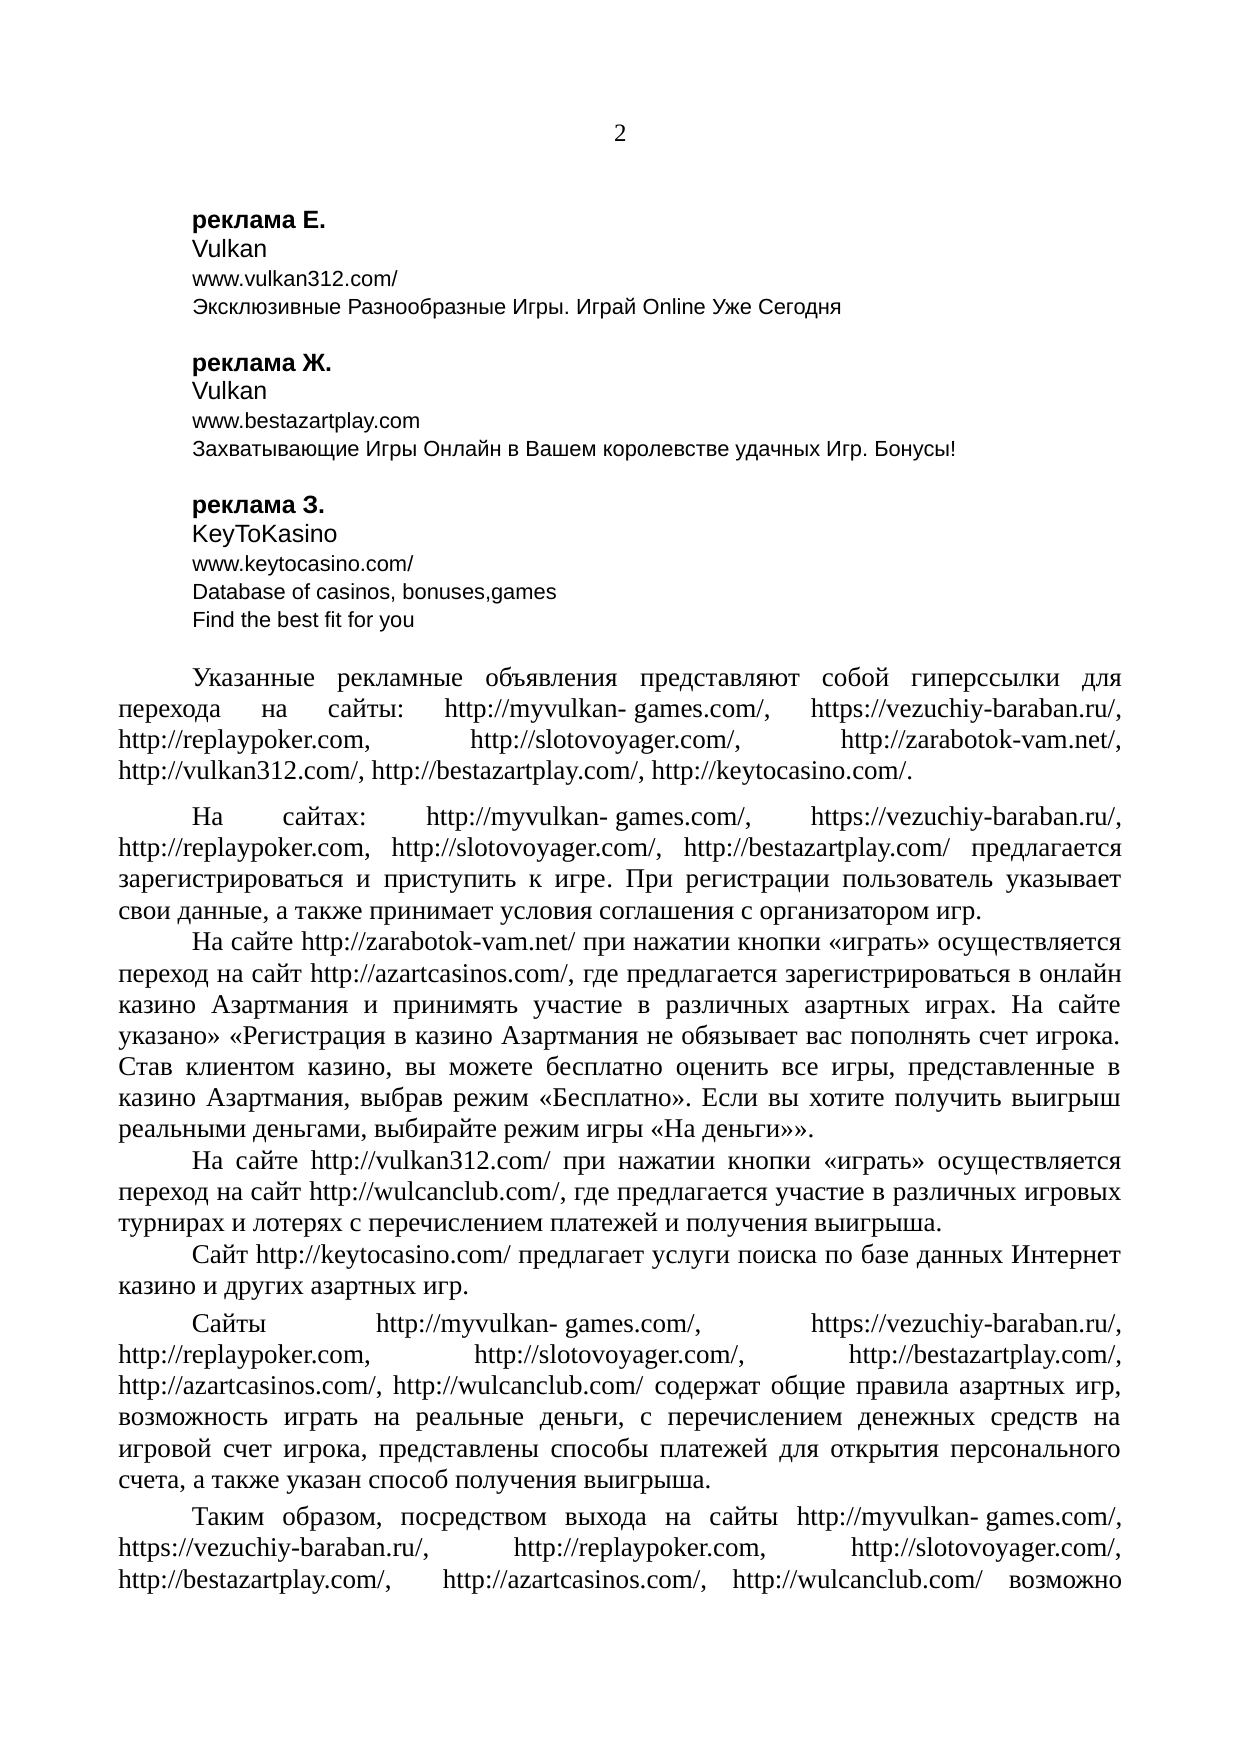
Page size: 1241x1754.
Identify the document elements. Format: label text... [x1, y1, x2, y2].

subtitle реклама Ж. [118, 348, 1122, 376]
text Сайт http://keytocasino.com/ предлагает услуги поиска по базе данных Интернет казино и других азартных игр. [118, 1238, 1122, 1301]
subtitle реклама З. [118, 490, 1122, 519]
text На сайте http://zarabotok-vam.net/ при нажатии кнопки «играть» осуществляется переход на сайт http://azartcasinos.com/, где предлагается зарегистрироваться в онлайн казино Азартмания и принимять участие в различных азартных играх. На сайте указано» «Регистрация в казино Азартмания не обязывает вас пополнять счет игрока. Став клиентом казино, вы можете бесплатно оценить все игры, представленные в казино Азартмания, выбрав режим «Бесплатно». Если вы хотите получить выигрыш реальными деньгами, выбирайте режим игры «На деньги»». [118, 926, 1122, 1143]
list Database of casinos, bonuses,games [192, 576, 1122, 604]
list Эксклюзивные Разнообразные Игры. Играй Online Уже Сегодня [192, 291, 1122, 319]
text Таким образом, посредством выхода на сайты http://myvulkan- games.com/, https://vezuchiy-baraban.ru/, http://replaypoker.com, http://slotovoyager.com/, http://bestazartplay.com/, http://azartcasinos.com/, http://wulcanclub.com/ возможно [118, 1500, 1122, 1594]
text На сайтах: http://myvulkan- games.com/, https://vezuchiy-baraban.ru/, http://replaypoker.com, http://slotovoyager.com/, http://bestazartplay.com/ предлагается зарегистрироваться и приступить к игре. При регистрации пользователь указывает свои данные, а также принимает условия соглашения с организатором игр. [118, 800, 1122, 925]
text Vulkan [118, 234, 1122, 263]
text На сайте http://vulkan312.com/ при нажатии кнопки «играть» осуществляется переход на сайт http://wulcanclub.com/, где предлагается участие в различных игровых турнирах и лотерях с перечислением платежей и получения выигрыша. [118, 1144, 1122, 1238]
list www.vulkan312.com/ [192, 263, 1122, 291]
list www.keytocasino.com/ [192, 548, 1122, 576]
text Vulkan [118, 376, 1122, 405]
subtitle реклама Е. [118, 205, 1122, 234]
text KeyToKasino [118, 519, 1122, 548]
text Указанные рекламные объявления представляют собой гиперссылки для перехода на сайты: http://myvulkan- games.com/, https://vezuchiy-baraban.ru/, http://replaypoker.com, http://slotovoyager.com/, http://zarabotok-vam.net/, http://vulkan312.com/, http://bestazartplay.com/, http://keytocasino.com/. [118, 661, 1122, 785]
text Сайты http://myvulkan- games.com/, https://vezuchiy-baraban.ru/, http://replaypoker.com, http://slotovoyager.com/, http://bestazartplay.com/, http://azartcasinos.com/, http://wulcanclub.com/ содержат общие правила азартных игр, возможность играть на реальные деньги, с перечислением денежных средств на игровой счет игрока, представлены способы платежей для открытия персонального счета, а также указан способ получения выигрыша. [118, 1307, 1122, 1494]
list www.bestazartplay.com [192, 405, 1122, 433]
list Find the best fit for you [192, 604, 1122, 632]
list Захватывающие Игры Онлайн в Вашем королевстве удачных Игр. Бонусы! [192, 433, 1122, 461]
